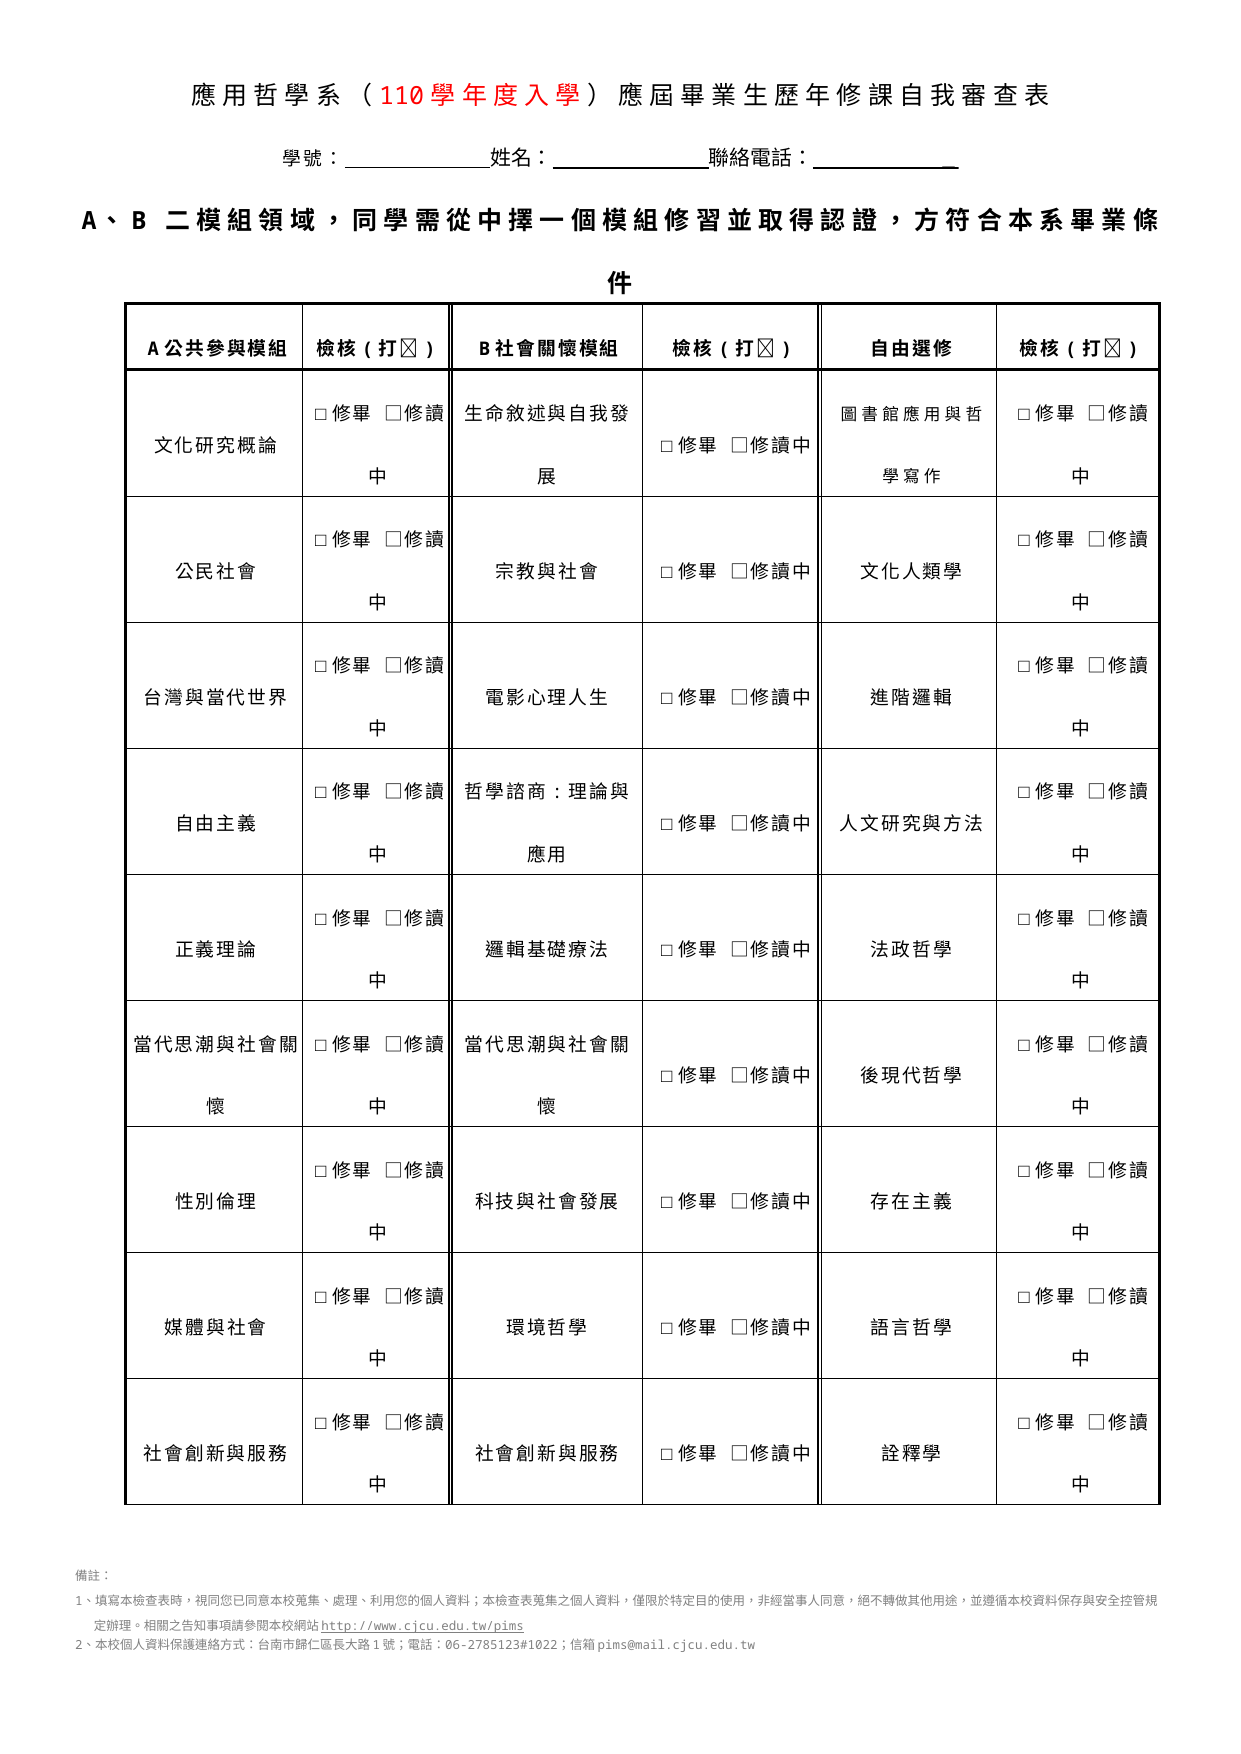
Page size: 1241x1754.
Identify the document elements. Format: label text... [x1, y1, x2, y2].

table_cell □修畢 □修讀中 [303, 749, 448, 874]
table_cell □修畢 □修讀中 [303, 1253, 448, 1378]
table_cell □修畢 □修讀中 [997, 1001, 1158, 1126]
table_cell □修畢 □修讀中 [643, 1379, 817, 1504]
table_cell □修畢 □修讀中 [997, 497, 1158, 622]
table_cell 人文研究與方法 [822, 749, 996, 874]
table_cell 宗教與社會 [453, 497, 642, 622]
table_cell 文化研究概論 [127, 371, 302, 496]
table_cell □修畢 □修讀中 [643, 1253, 817, 1378]
table_cell 後現代哲學 [822, 1001, 996, 1126]
table_header 自由選修 [822, 305, 996, 368]
text A、B 二模組領域，同學需從中擇一個模組修習並取得認證，方符合本系畢業條件 [78, 177, 1162, 302]
table_cell 進階邏輯 [822, 623, 996, 748]
text 應用哲學系（110學年度入學）應屆畢業生歷年修課自我審查表 [78, 52, 1162, 115]
table_header A公共參與模組 [127, 305, 302, 368]
table_cell 法政哲學 [822, 875, 996, 1000]
table_cell 當代思潮與社會關懷 [127, 1001, 302, 1126]
table_header 檢核(打) [643, 305, 817, 368]
table_cell □修畢 □修讀中 [997, 371, 1158, 496]
table_cell □修畢 □修讀中 [643, 875, 817, 1000]
table_cell □修畢 □修讀中 [997, 1379, 1158, 1504]
table_cell □修畢 □修讀中 [997, 1127, 1158, 1252]
table_cell □修畢 □修讀中 [303, 1001, 448, 1126]
table_cell 圖書館應用與哲學寫作 [822, 371, 996, 496]
table_cell □修畢 □修讀中 [643, 1127, 817, 1252]
table_cell □修畢 □修讀中 [303, 497, 448, 622]
table_cell 電影心理人生 [453, 623, 642, 748]
table_cell 生命敘述與自我發展 [453, 371, 642, 496]
table_cell 社會創新與服務 [127, 1379, 302, 1504]
table_cell □修畢 □修讀中 [303, 1127, 448, 1252]
table_cell 哲學諮商:理論與應用 [453, 749, 642, 874]
table_cell □修畢 □修讀中 [643, 623, 817, 748]
table_header 檢核(打) [997, 305, 1158, 368]
text 學號： 姓名： 聯絡電話： _ [78, 115, 1162, 177]
table_cell □修畢 □修讀中 [997, 749, 1158, 874]
table_cell □修畢 □修讀中 [643, 749, 817, 874]
table_cell □修畢 □修讀中 [303, 623, 448, 748]
table_cell 台灣與當代世界 [127, 623, 302, 748]
table_cell □修畢 □修讀中 [643, 371, 817, 496]
table_cell □修畢 □修讀中 [303, 1379, 448, 1504]
table_cell □修畢 □修讀中 [643, 497, 817, 622]
table_cell 語言哲學 [822, 1253, 996, 1378]
table_cell □修畢 □修讀中 [303, 875, 448, 1000]
table_header 檢核(打) [303, 305, 448, 368]
table_cell 詮釋學 [822, 1379, 996, 1504]
table_cell □修畢 □修讀中 [997, 623, 1158, 748]
table_cell □修畢 □修讀中 [303, 371, 448, 496]
table_cell 性別倫理 [127, 1127, 302, 1252]
table_cell 存在主義 [822, 1127, 996, 1252]
table_cell 文化人類學 [822, 497, 996, 622]
table_cell 邏輯基礎療法 [453, 875, 642, 1000]
table_cell 當代思潮與社會關懷 [453, 1001, 642, 1126]
table_cell 社會創新與服務 [453, 1379, 642, 1504]
table_cell 公民社會 [127, 497, 302, 622]
table_cell □修畢 □修讀中 [997, 1253, 1158, 1378]
table_header B社會關懷模組 [453, 305, 642, 368]
table_cell 正義理論 [127, 875, 302, 1000]
table_cell 環境哲學 [453, 1253, 642, 1378]
table_cell □修畢 □修讀中 [643, 1001, 817, 1126]
table_cell 自由主義 [127, 749, 302, 874]
table_cell □修畢 □修讀中 [997, 875, 1158, 1000]
table_cell 科技與社會發展 [453, 1127, 642, 1252]
table_cell 媒體與社會 [127, 1253, 302, 1378]
